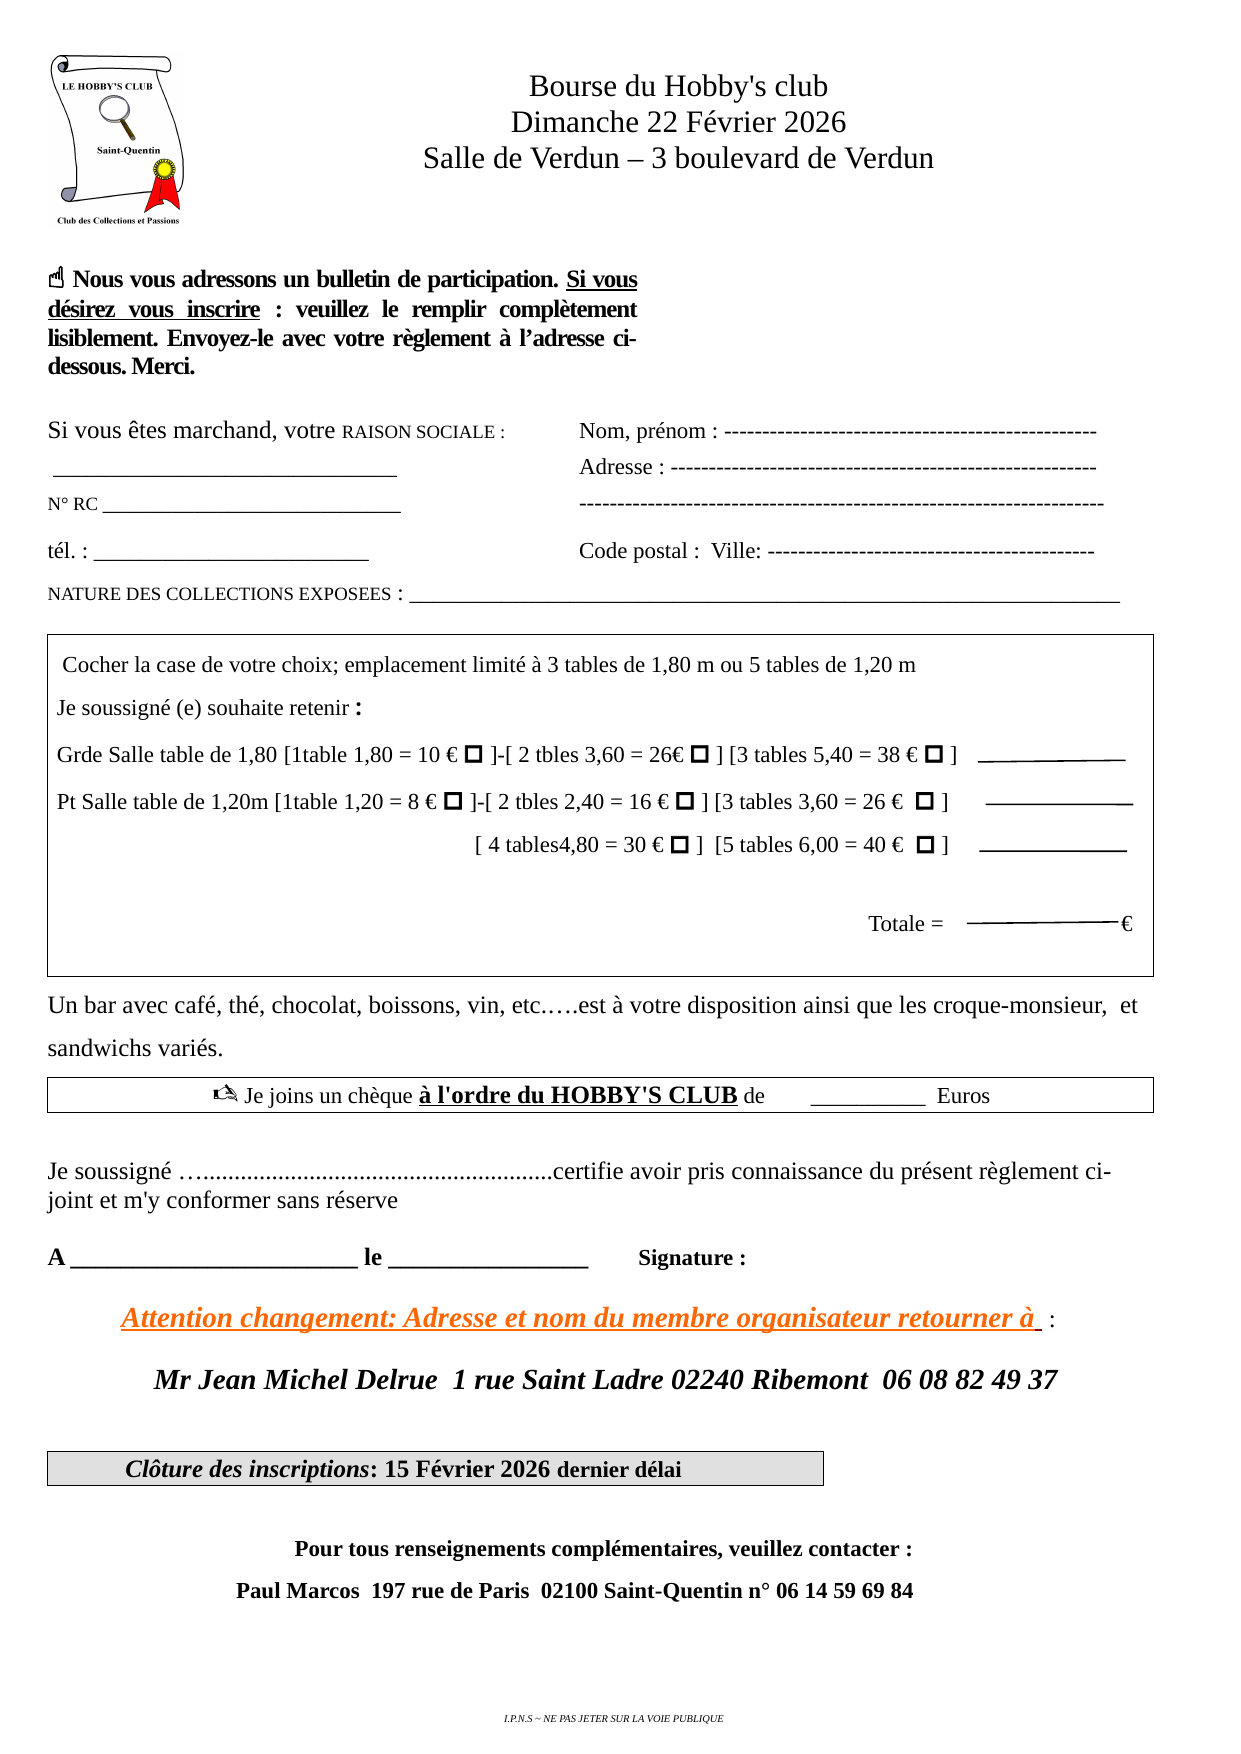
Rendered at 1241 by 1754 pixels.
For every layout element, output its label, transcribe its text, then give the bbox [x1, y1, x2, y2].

text Un bar avec café, thé, chocolat, boissons, vin, etc.….est à votre disposition ainsi que les croque-monsieur, et sandwichs variés. [47, 990, 1154, 1062]
text Clôture des inscriptions: 15 Février 2026 dernier délai [48, 1452, 823, 1485]
text N° RC __________________________ --------------------------------------------------------------------- [47, 480, 1154, 515]
text tél. : ________________________ Code postal : Ville: ------------------------------------------- [47, 534, 1154, 563]
subtitle Mr Jean Michel Delrue 1 rue Saint Ladre 02240 Ribemont 06 08 82 49 37 [47, 1362, 1155, 1396]
text Si vous êtes marchand, votre RAISON SOCIALE : Nom, prénom : ------------------------------------------------- [47, 409, 1154, 444]
text Pt Salle table de 1,20m [1table 1,20 = 8 €  ]-[ 2 tbles 2,40 = 16 €  ] [3 tables 3,60 = 26 €  ] [48, 767, 1153, 814]
text Grde Salle table de 1,80 [1table 1,80 = 10 €  ]-[ 2 tbles 3,60 = 26€  ] [3 tables 5,40 = 38 €  ] [48, 720, 1153, 767]
text [ 4 tables4,80 = 30 €  ] [5 tables 6,00 = 40 €  ] [48, 814, 1153, 858]
text A _______________________ le ________________ Signature : [47, 1242, 1155, 1300]
text Attention changement: Adresse et nom du membre organisateur retourner à : [47, 1300, 1155, 1333]
text Paul Marcos 197 rue de Paris 02100 Saint-Quentin n° 06 14 59 69 84 [47, 1581, 1154, 1603]
text Totale = € [48, 893, 1153, 937]
text Pour tous renseignements complémentaires, veuillez contacter : [47, 1538, 1154, 1561]
text Je soussigné (e) souhaite retenir : [48, 673, 1153, 720]
text ______________________________ Adresse : -------------------------------------------------------- [47, 444, 1154, 480]
text  Nous vous adressons un bulletin de participation. Si vous désirez vous inscrire : veuillez le remplir complètement lisiblement. Envoyez-le avec votre règlement à l’adresse ci-dessous. Merci. [47, 264, 638, 380]
text  Je joins un chèque à l'ordre du HOBBY'S CLUB de __________ Euros [48, 1078, 1153, 1112]
text Je soussigné …........................................................certifie avoir pris connaissance du présent règlement ci-joint et m'y conformer sans réserve [47, 1156, 1155, 1214]
text NATURE DES COLLECTIONS EXPOSEES : ______________________________________________________________ [47, 578, 1154, 605]
text Cocher la case de votre choix; emplacement limité à 3 tables de 1,80 m ou 5 tables de 1,20 m [48, 635, 1153, 673]
